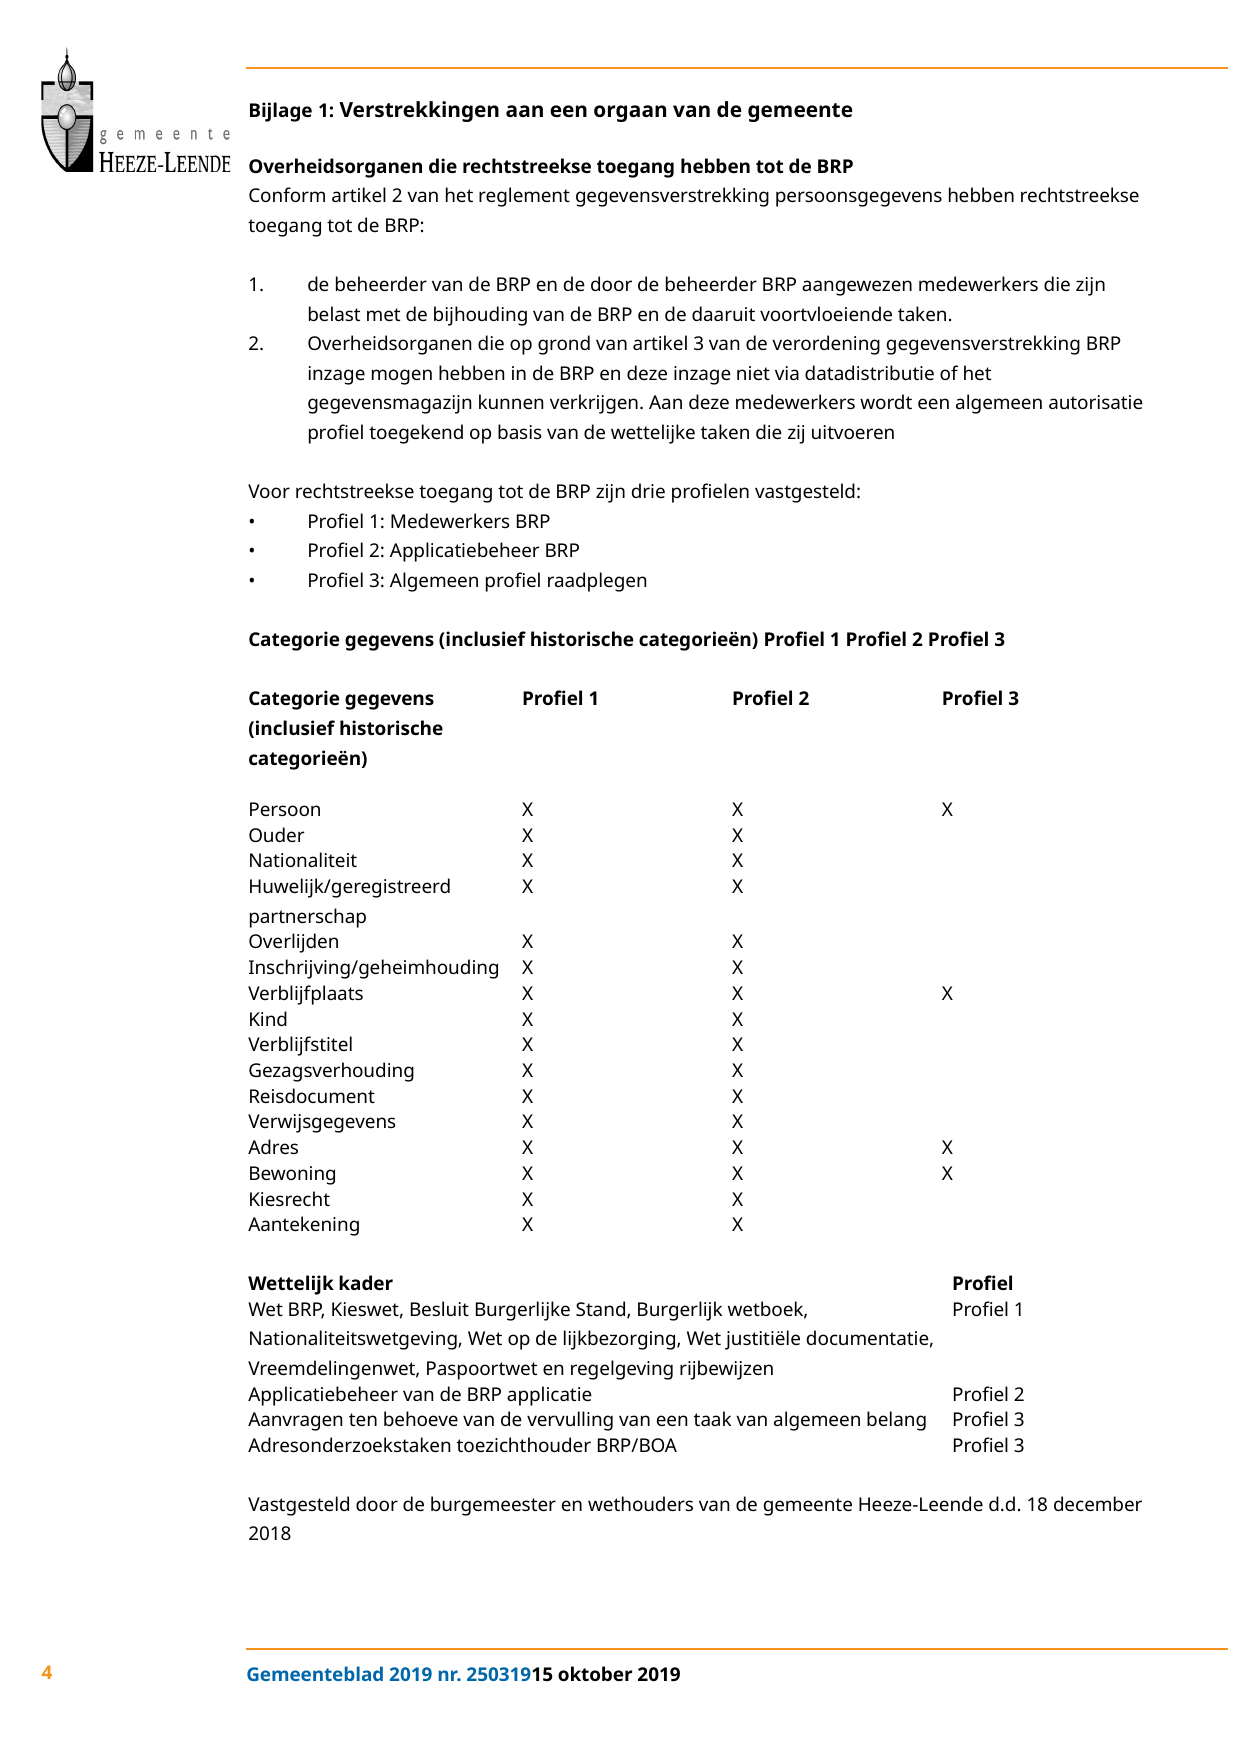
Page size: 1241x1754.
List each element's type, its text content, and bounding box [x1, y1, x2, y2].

table_header Profiel 1 [522, 686, 732, 770]
table_cell X [522, 822, 732, 848]
table_cell Overlijden [248, 929, 522, 954]
table_cell [942, 873, 1152, 929]
table_cell Huwelijk/geregistreerd partnerschap [248, 873, 522, 929]
table_cell X [732, 873, 942, 929]
table_header Profiel [952, 1270, 1152, 1296]
table_cell [942, 1006, 1152, 1032]
table_cell X [732, 1083, 942, 1109]
table_cell X [522, 1109, 732, 1134]
table_cell X [522, 1212, 732, 1237]
table_cell Inschrijving/geheimhouding [248, 954, 522, 980]
table_cell Aanvragen ten behoeve van de vervulling van een taak van algemeen belang [248, 1407, 952, 1432]
table_cell X [732, 1032, 942, 1057]
table_cell [522, 770, 732, 796]
table_cell Kind [248, 1006, 522, 1032]
table_cell Persoon [248, 796, 522, 822]
table_header Categorie gegevens (inclusief historische categorieën) [248, 686, 522, 770]
table_cell Profiel 3 [952, 1433, 1152, 1458]
table_cell [942, 848, 1152, 873]
table_cell [942, 770, 1152, 796]
picture [41, 47, 231, 172]
table_cell Applicatiebeheer van de BRP applicatie [248, 1381, 952, 1407]
table_cell X [522, 1006, 732, 1032]
table_cell X [732, 1135, 942, 1160]
text Vastgesteld door de burgemeester en wethouders van de gemeente Heeze-Leende d.d. 18 december 2018 [248, 1491, 1152, 1546]
table_cell X [522, 848, 732, 873]
table_cell Kiesrecht [248, 1186, 522, 1212]
text Categorie gegevens (inclusief historische categorieën) Profiel 1 Profiel 2 Profiel 3 [248, 626, 1152, 652]
table_cell X [732, 848, 942, 873]
table_cell X [522, 954, 732, 980]
table_cell Verwijsgegevens [248, 1109, 522, 1134]
table_cell X [942, 796, 1152, 822]
table_cell [942, 822, 1152, 848]
text Bijlage 1: Verstrekkingen aan een orgaan van de gemeente [248, 95, 1152, 123]
table_cell [942, 1109, 1152, 1134]
table_cell X [732, 1212, 942, 1237]
table_cell X [732, 1160, 942, 1186]
list Profiel 1: Medewerkers BRP [248, 508, 1152, 534]
table_cell [942, 954, 1152, 980]
list Profiel 2: Applicatiebeheer BRP [248, 537, 1152, 563]
table_cell Aantekening [248, 1212, 522, 1237]
table_cell X [732, 954, 942, 980]
table_cell X [732, 796, 942, 822]
table_cell X [732, 1006, 942, 1032]
table_cell X [522, 1135, 732, 1160]
text Conform artikel 2 van het reglement gegevensverstrekking persoonsgegevens hebben rechtstreekse toegang tot de BRP: [248, 182, 1152, 238]
table_cell X [522, 873, 732, 929]
table_cell Verblijfstitel [248, 1032, 522, 1057]
table_cell [942, 1057, 1152, 1083]
table_cell Profiel 1 [952, 1296, 1152, 1381]
table_header Wettelijk kader [248, 1270, 952, 1296]
table_cell [942, 1032, 1152, 1057]
table_cell X [522, 1057, 732, 1083]
table_cell Wet BRP, Kieswet, Besluit Burgerlijke Stand, Burgerlijk wetboek, Nationaliteitswetgeving, Wet op de lijkbezorging, Wet justitiële documentatie, Vreemdelingenwet, Paspoortwet en regelgeving rijbewijzen [248, 1296, 952, 1381]
table_cell X [522, 1083, 732, 1109]
table_cell Verblijfplaats [248, 980, 522, 1006]
table_cell X [732, 1057, 942, 1083]
table_cell X [522, 1032, 732, 1057]
table_cell X [522, 929, 732, 954]
table_cell X [732, 1186, 942, 1212]
list Overheidsorganen die op grond van artikel 3 van de verordening gegevensverstrekking BRP inzage mogen hebben in de BRP en deze inzage niet via datadistributie of het gegevensmagazijn kunnen verkrijgen. Aan deze medewerkers wordt een algemeen autorisatie profiel toegekend op basis van de wettelijke taken die zij uitvoeren [248, 330, 1152, 445]
table_cell X [732, 929, 942, 954]
table_cell X [942, 1160, 1152, 1186]
table_cell Ouder [248, 822, 522, 848]
table_cell Adres [248, 1135, 522, 1160]
table_cell X [522, 980, 732, 1006]
table_cell [732, 770, 942, 796]
table_cell X [732, 822, 942, 848]
table_cell Reisdocument [248, 1083, 522, 1109]
table_cell Gezagsverhouding [248, 1057, 522, 1083]
text Overheidsorganen die rechtstreekse toegang hebben tot de BRP [248, 153, 1152, 179]
table_cell Profiel 2 [952, 1381, 1152, 1407]
table_cell Bewoning [248, 1160, 522, 1186]
table_cell Nationaliteit [248, 848, 522, 873]
table_header Profiel 2 [732, 686, 942, 770]
list de beheerder van de BRP en de door de beheerder BRP aangewezen medewerkers die zijn belast met de bijhouding van de BRP en de daaruit voortvloeiende taken. [248, 271, 1152, 327]
table_cell X [522, 1160, 732, 1186]
table_cell [942, 1212, 1152, 1237]
table_cell X [732, 1109, 942, 1134]
table_cell Adresonderzoekstaken toezichthouder BRP/BOA [248, 1433, 952, 1458]
table_cell [248, 770, 522, 796]
table_cell [942, 1186, 1152, 1212]
table_cell X [732, 980, 942, 1006]
text Voor rechtstreekse toegang tot de BRP zijn drie profielen vastgesteld: [248, 478, 1152, 504]
table_cell [942, 929, 1152, 954]
table_header Profiel 3 [942, 686, 1152, 770]
table_cell X [942, 1135, 1152, 1160]
table_cell Profiel 3 [952, 1407, 1152, 1432]
list Profiel 3: Algemeen profiel raadplegen [248, 567, 1152, 593]
table_cell [942, 1083, 1152, 1109]
table_cell X [522, 1186, 732, 1212]
table_cell X [942, 980, 1152, 1006]
table_cell X [522, 796, 732, 822]
